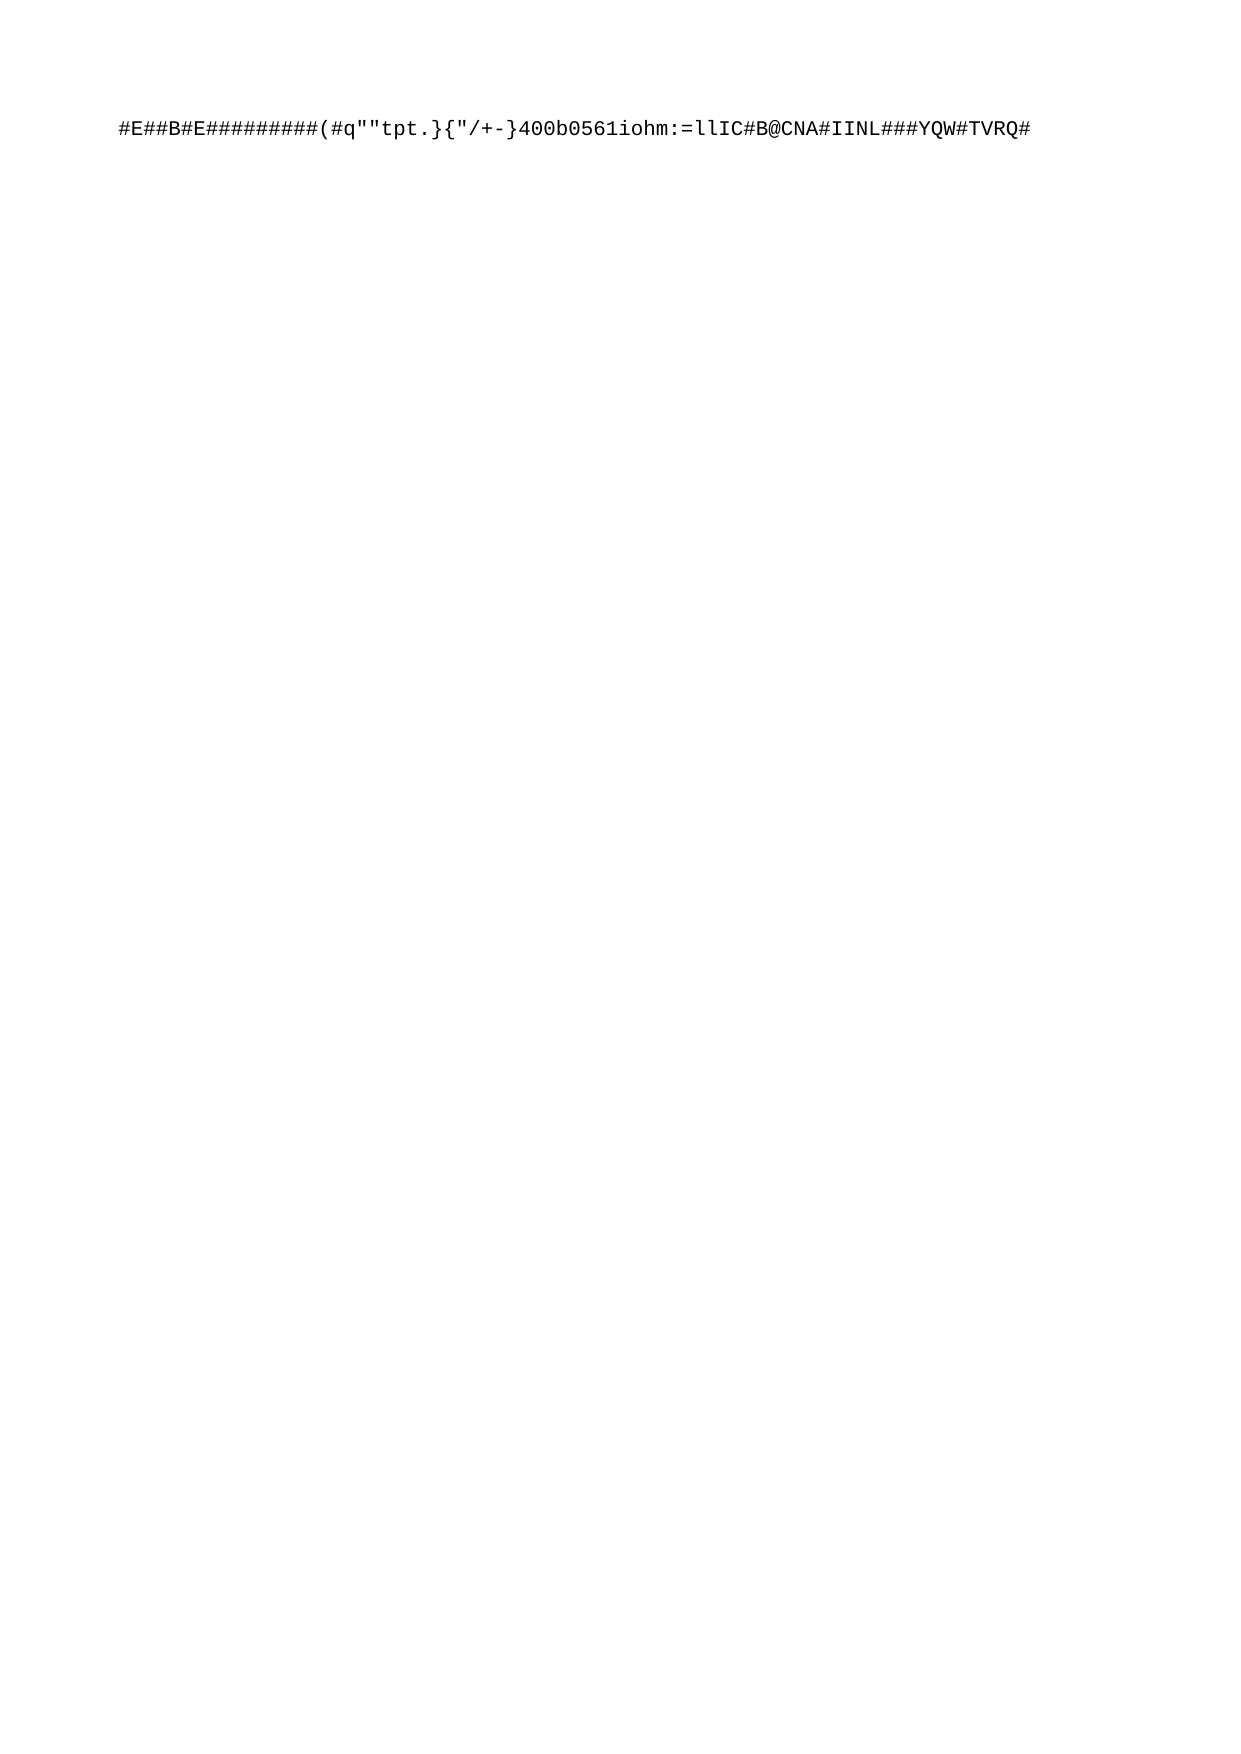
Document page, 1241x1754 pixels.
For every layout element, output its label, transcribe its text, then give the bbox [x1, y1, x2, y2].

text #E##B#E#########(#q""tpt.}{"/+-}400b0561iohm:=llIC#B@CNA#IINL###YQW#TVRQ# [118, 118, 1122, 142]
